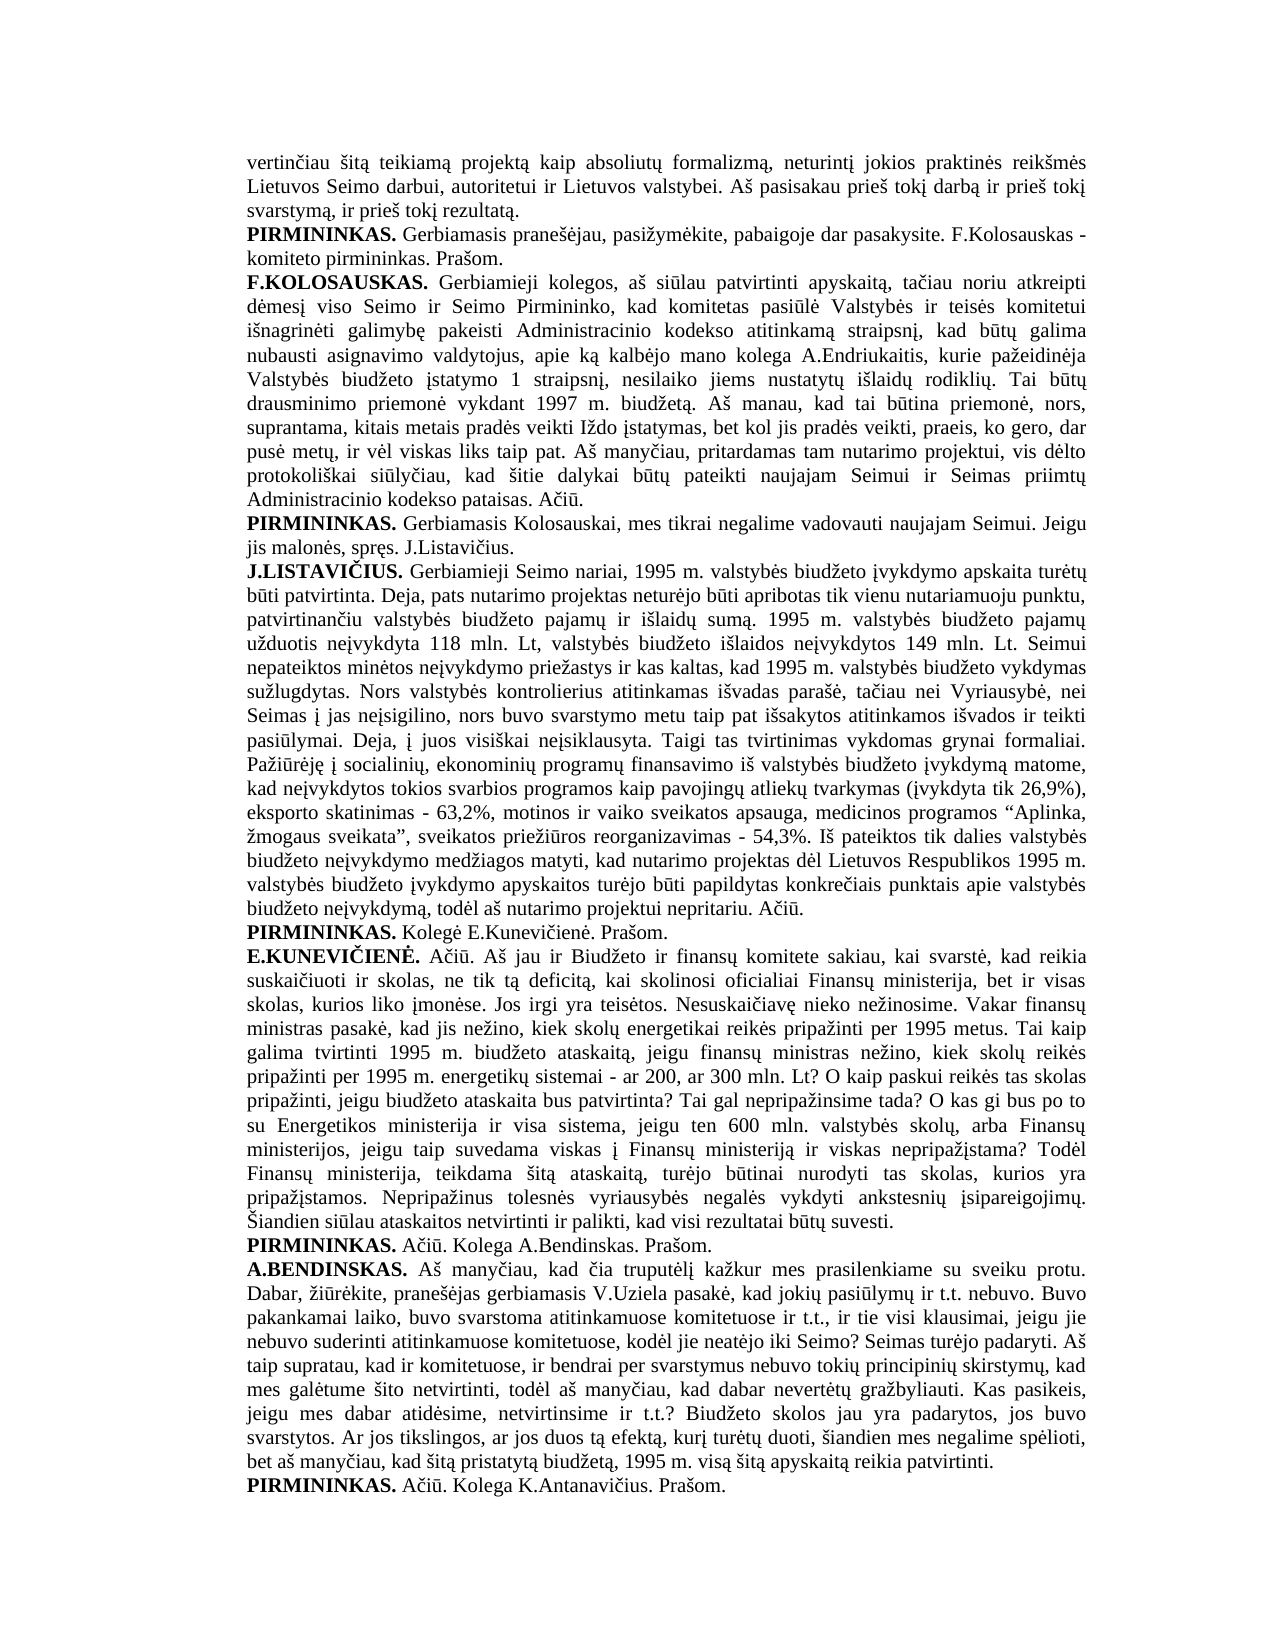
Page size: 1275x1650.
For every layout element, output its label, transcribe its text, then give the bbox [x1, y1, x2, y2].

text vertinčiau šitą teikiamą projektą kaip absoliutų formalizmą, neturintį jokios praktinės reikšmės Lietuvos Seimo darbui, autoritetui ir Lietuvos valstybei. Aš pasisakau prieš tokį darbą ir prieš tokį svarstymą, ir prieš tokį rezultatą. [247, 150, 1087, 222]
text PIRMININKAS. Kolegė E.Kunevičienė. Prašom. [247, 920, 1087, 944]
text PIRMININKAS. Ačiū. Kolega K.Antanavičius. Prašom. [247, 1473, 1087, 1497]
text J.LISTAVIČIUS. Gerbiamieji Seimo nariai, 1995 m. valstybės biudžeto įvykdymo apskaita turėtų būti patvirtinta. Deja, pats nutarimo projektas neturėjo būti apribotas tik vienu nutariamuoju punktu, patvirtinančiu valstybės biudžeto pajamų ir išlaidų sumą. 1995 m. valstybės biudžeto pajamų užduotis neįvykdyta 118 mln. Lt, valstybės biudžeto išlaidos neįvykdytos 149 mln. Lt. Seimui nepateiktos minėtos neįvykdymo priežastys ir kas kaltas, kad 1995 m. valstybės biudžeto vykdymas sužlugdytas. Nors valstybės kontrolierius atitinkamas išvadas parašė, tačiau nei Vyriausybė, nei Seimas į jas neįsigilino, nors buvo svarstymo metu taip pat išsakytos atitinkamos išvados ir teikti pasiūlymai. Deja, į juos visiškai neįsiklausyta. Taigi tas tvirtinimas vykdomas grynai formaliai. Pažiūrėję į socialinių, ekonominių programų finansavimo iš valstybės biudžeto įvykdymą matome, kad neįvykdytos tokios svarbios programos kaip pavojingų atliekų tvarkymas (įvykdyta tik 26,9%), eksporto skatinimas - 63,2%, motinos ir vaiko sveikatos apsauga, medicinos programos “Aplinka, žmogaus sveikata”, sveikatos priežiūros reorganizavimas - 54,3%. Iš pateiktos tik dalies valstybės biudžeto neįvykdymo medžiagos matyti, kad nutarimo projektas dėl Lietuvos Respublikos 1995 m. valstybės biudžeto įvykdymo apyskaitos turėjo būti papildytas konkrečiais punktais apie valstybės biudžeto neįvykdymą, todėl aš nutarimo projektui nepritariu. Ačiū. [247, 559, 1087, 920]
text E.KUNEVIČIENĖ. Ačiū. Aš jau ir Biudžeto ir finansų komitete sakiau, kai svarstė, kad reikia suskaičiuoti ir skolas, ne tik tą deficitą, kai skolinosi oficialiai Finansų ministerija, bet ir visas skolas, kurios liko įmonėse. Jos irgi yra teisėtos. Nesuskaičiavę nieko nežinosime. Vakar finansų ministras pasakė, kad jis nežino, kiek skolų energetikai reikės pripažinti per 1995 metus. Tai kaip galima tvirtinti 1995 m. biudžeto ataskaitą, jeigu finansų ministras nežino, kiek skolų reikės pripažinti per 1995 m. energetikų sistemai - ar 200, ar 300 mln. Lt? O kaip paskui reikės tas skolas pripažinti, jeigu biudžeto ataskaita bus patvirtinta? Tai gal nepripažinsime tada? O kas gi bus po to su Energetikos ministerija ir visa sistema, jeigu ten 600 mln. valstybės skolų, arba Finansų ministerijos, jeigu taip suvedama viskas į Finansų ministeriją ir viskas nepripažįstama? Todėl Finansų ministerija, teikdama šitą ataskaitą, turėjo būtinai nurodyti tas skolas, kurios yra pripažįstamos. Nepripažinus tolesnės vyriausybės negalės vykdyti ankstesnių įsipareigojimų. Šiandien siūlau ataskaitos netvirtinti ir palikti, kad visi rezultatai būtų suvesti. [247, 944, 1087, 1233]
text PIRMININKAS. Gerbiamasis Kolosauskai, mes tikrai negalime vadovauti naujajam Seimui. Jeigu jis malonės, spręs. J.Listavičius. [247, 511, 1087, 559]
text PIRMININKAS. Ačiū. Kolega A.Bendinskas. Prašom. [247, 1233, 1087, 1257]
text PIRMININKAS. Gerbiamasis pranešėjau, pasižymėkite, pabaigoje dar pasakysite. F.Kolosauskas - komiteto pirmininkas. Prašom. [247, 222, 1087, 270]
text A.BENDINSKAS. Aš manyčiau, kad čia truputėlį kažkur mes prasilenkiame su sveiku protu. Dabar, žiūrėkite, pranešėjas gerbiamasis V.Uziela pasakė, kad jokių pasiūlymų ir t.t. nebuvo. Buvo pakankamai laiko, buvo svarstoma atitinkamuose komitetuose ir t.t., ir tie visi klausimai, jeigu jie nebuvo suderinti atitinkamuose komitetuose, kodėl jie neatėjo iki Seimo? Seimas turėjo padaryti. Aš taip supratau, kad ir komitetuose, ir bendrai per svarstymus nebuvo tokių principinių skirstymų, kad mes galėtume šito netvirtinti, todėl aš manyčiau, kad dabar nevertėtų gražbyliauti. Kas pasikeis, jeigu mes dabar atidėsime, netvirtinsime ir t.t.? Biudžeto skolos jau yra padarytos, jos buvo svarstytos. Ar jos tikslingos, ar jos duos tą efektą, kurį turėtų duoti, šiandien mes negalime spėlioti, bet aš manyčiau, kad šitą pristatytą biudžetą, 1995 m. visą šitą apyskaitą reikia patvirtinti. [247, 1257, 1087, 1473]
text F.KOLOSAUSKAS. Gerbiamieji kolegos, aš siūlau patvirtinti apyskaitą, tačiau noriu atkreipti dėmesį viso Seimo ir Seimo Pirmininko, kad komitetas pasiūlė Valstybės ir teisės komitetui išnagrinėti galimybę pakeisti Administracinio kodekso atitinkamą straipsnį, kad būtų galima nubausti asignavimo valdytojus, apie ką kalbėjo mano kolega A.Endriukaitis, kurie pažeidinėja Valstybės biudžeto įstatymo 1 straipsnį, nesilaiko jiems nustatytų išlaidų rodiklių. Tai būtų drausminimo priemonė vykdant 1997 m. biudžetą. Aš manau, kad tai būtina priemonė, nors, suprantama, kitais metais pradės veikti Iždo įstatymas, bet kol jis pradės veikti, praeis, ko gero, dar pusė metų, ir vėl viskas liks taip pat. Aš manyčiau, pritardamas tam nutarimo projektui, vis dėlto protokoliškai siūlyčiau, kad šitie dalykai būtų pateikti naujajam Seimui ir Seimas priimtų Administracinio kodekso pataisas. Ačiū. [247, 270, 1087, 511]
